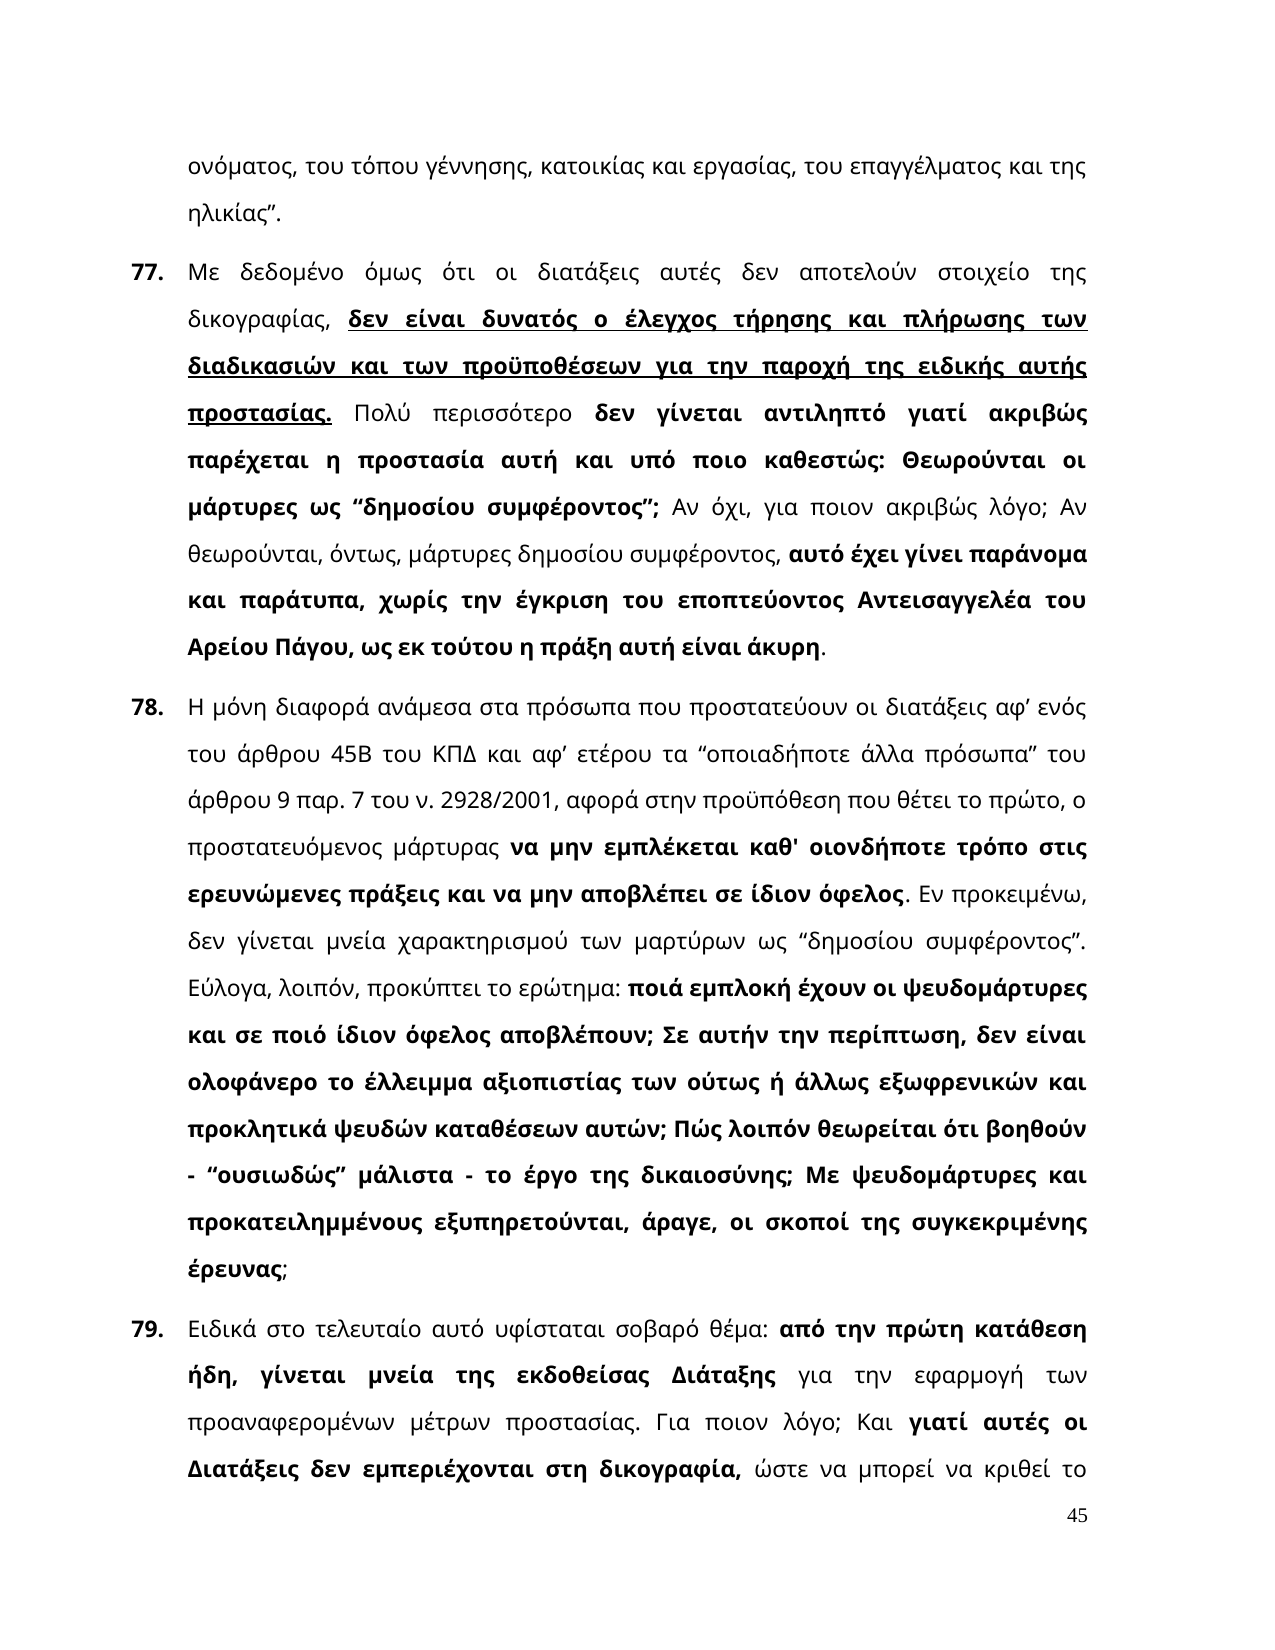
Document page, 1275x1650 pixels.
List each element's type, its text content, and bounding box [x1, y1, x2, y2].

list ονόματος, του τόπου γέννησης, κατοικίας και εργασίας, του επαγγέλματος και της ηλικίας”. [131, 150, 1087, 228]
list Ειδικά στο τελευταίο αυτό υφίσταται σοβαρό θέμα: από την πρώτη κατάθεση ήδη, γίνεται μνεία της εκδοθείσας Διάταξης για την εφαρμογή των προαναφερομένων μέτρων προστασίας. Για ποιον λόγο; Και γιατί αυτές οι Διατάξεις δεν εμπεριέχονται στη δικογραφία, ώστε να μπορεί να κριθεί το [131, 1312, 1087, 1484]
list Με δεδομένο όμως ότι οι διατάξεις αυτές δεν αποτελούν στοιχείο της δικογραφίας, δεν είναι δυνατός ο έλεγχος τήρησης και πλήρωσης των διαδικασιών και των προϋποθέσεων για την παροχή της ειδικής αυτής προστασίας. Πολύ περισσότερο δεν γίνεται αντιληπτό γιατί ακριβώς παρέχεται η προστασία αυτή και υπό ποιο καθεστώς: Θεωρούνται οι μάρτυρες ως “δημοσίου συμφέροντος”; Αν όχι, για ποιον ακριβώς λόγο; Αν θεωρούνται, όντως, μάρτυρες δημοσίου συμφέροντος, αυτό έχει γίνει παράνομα και παράτυπα, χωρίς την έγκριση του εποπτεύοντος Αντεισαγγελέα του Αρείου Πάγου, ως εκ τούτου η πράξη αυτή είναι άκυρη. [131, 256, 1087, 662]
list Η μόνη διαφορά ανάμεσα στα πρόσωπα που προστατεύουν οι διατάξεις αφ’ ενός του άρθρου 45Β του ΚΠΔ και αφ’ ετέρου τα “οποιαδήποτε άλλα πρόσωπα” του άρθρου 9 παρ. 7 του ν. 2928/2001, αφορά στην προϋπόθεση που θέτει το πρώτο, ο προστατευόμενος μάρτυρας να μην εμπλέκεται καθ' οιονδήποτε τρόπο στις ερευνώμενες πράξεις και να μην αποβλέπει σε ίδιον όφελος. Εν προκειμένω, δεν γίνεται μνεία χαρακτηρισμού των μαρτύρων ως “δημοσίου συμφέροντος”. Εύλογα, λοιπόν, προκύπτει το ερώτημα: ποιά εμπλοκή έχουν οι ψευδομάρτυρες και σε ποιό ίδιον όφελος αποβλέπουν; Σε αυτήν την περίπτωση, δεν είναι ολοφάνερο το έλλειμμα αξιοπιστίας των ούτως ή άλλως εξωφρενικών και προκλητικά ψευδών καταθέσεων αυτών; Πώς λοιπόν θεωρείται ότι βοηθούν - “ουσιωδώς” μάλιστα - το έργο της δικαιοσύνης; Με ψευδομάρτυρες και προκατειλημμένους εξυπηρετούνται, άραγε, οι σκοποί της συγκεκριμένης έρευνας; [131, 691, 1087, 1284]
